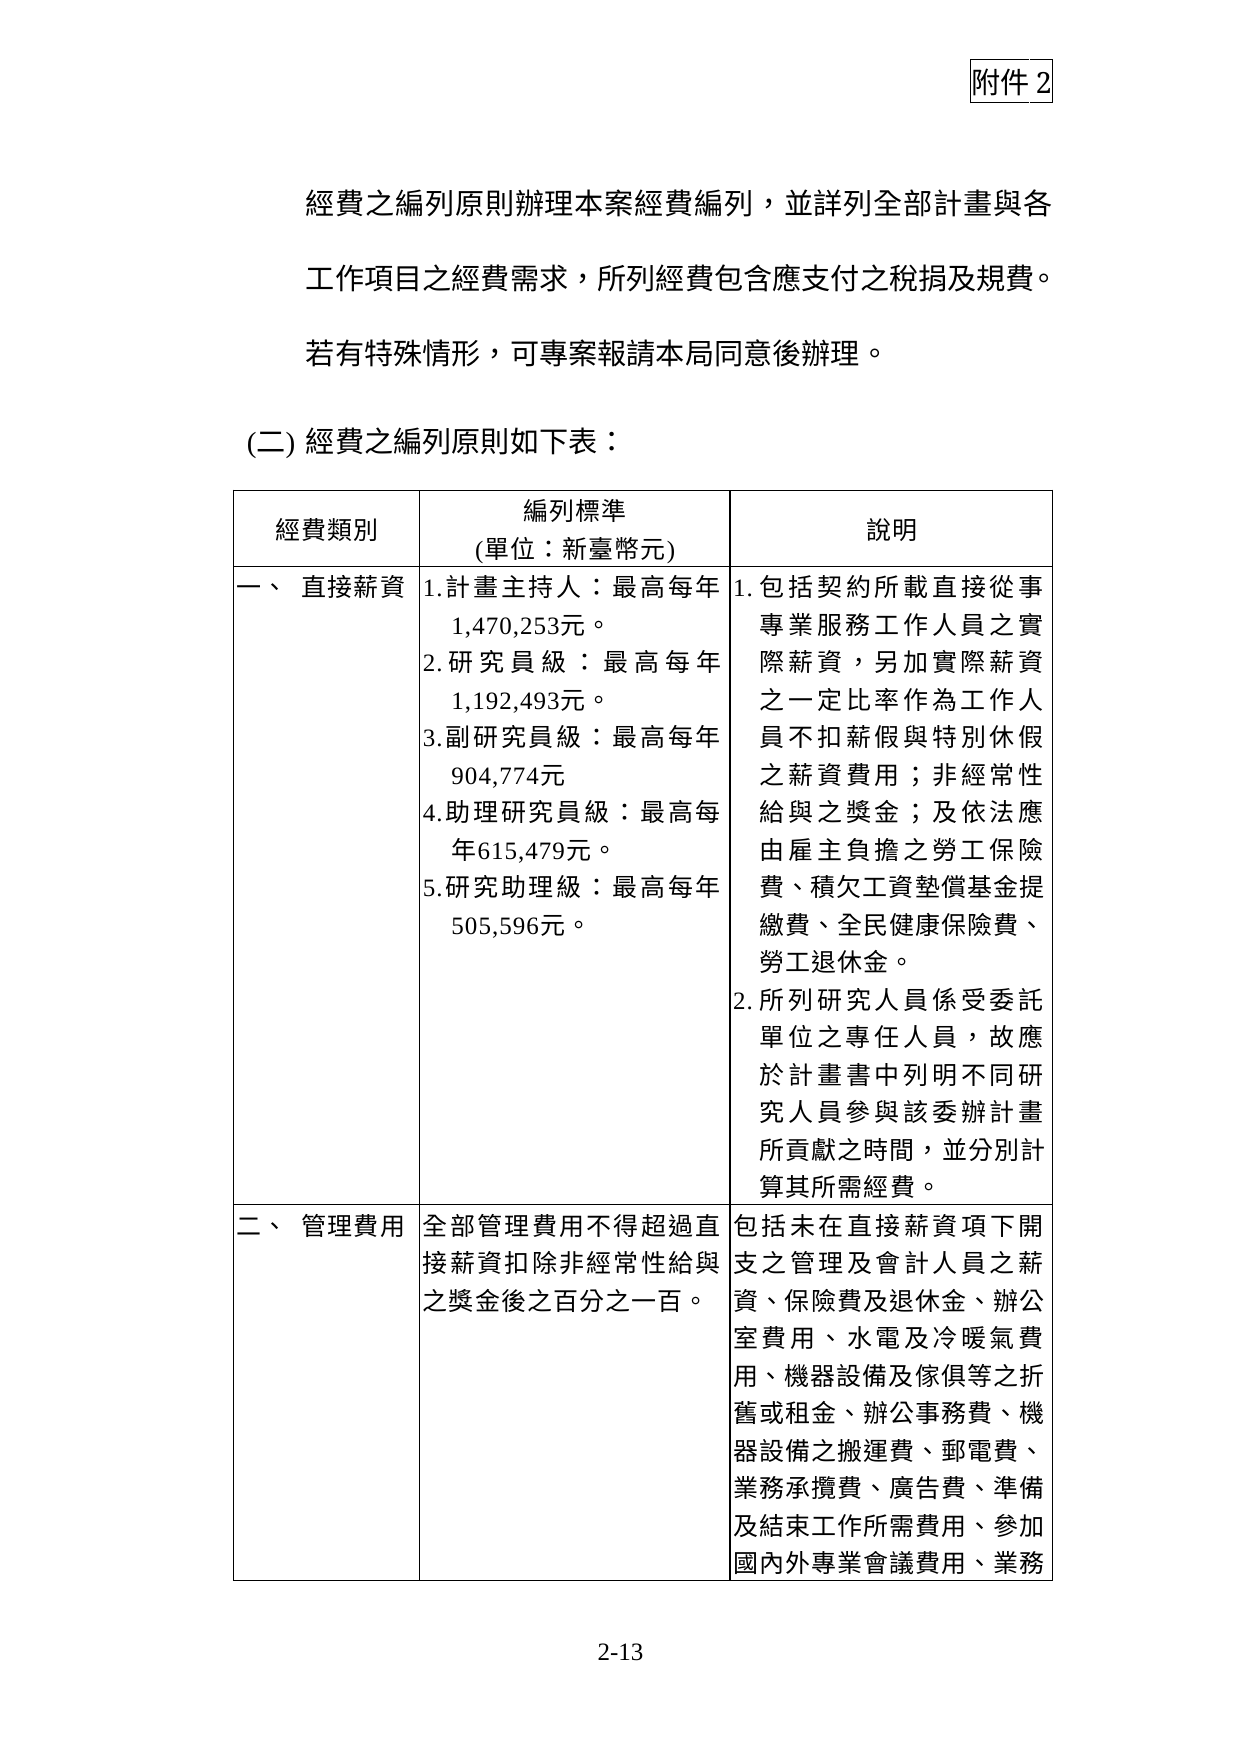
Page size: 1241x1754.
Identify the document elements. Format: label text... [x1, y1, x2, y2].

table_cell 包括未在直接薪資項下開支之管理及會計人員之薪資、保險費及退休金、辦公室費用、水電及冷暖氣費用、機器設備及傢俱等之折舊或租金、辦公事務費、機器設備之搬運費、郵電費、業務承攬費、廣告費、準備及結束工作所需費用、參加國內外專業會議費用、業務 [731, 1205, 1052, 1580]
list 本案採服務成本加公費法，各工作項目預算分析及經費概算表請依「機關委託專業服務廠商評選及計費辦法」及下列經費之編列原則辦理本案經費編列，並詳列全部計畫與各工作項目之經費需求，所列經費包含應支付之稅捐及規費。若有特殊情形，可專案報請本局同意後辦理。 [247, 164, 1053, 389]
table_header 經費類別 [234, 491, 419, 566]
table_cell 直接薪資 [234, 567, 419, 1204]
table_cell 全部管理費用不得超過直接薪資扣除非經常性給與之獎金後之百分之一百。 [420, 1205, 729, 1580]
table_cell 包括契約所載直接從事專業服務工作人員之實際薪資，另加實際薪資之一定比率作為工作人員不扣薪假與特別休假之薪資費用；非經常性給與之獎金；及依法應由雇主負擔之勞工保險費、積欠工資墊償基金提繳費、全民健康保險費、勞工退休金。 所列研究人員係受委託單位之專任人員，故應於計畫書中列明不同研究人員參與該委辦計畫所貢獻之時間，並分別計算其所需經費。 [731, 567, 1052, 1204]
table_cell 管理費用 [234, 1205, 419, 1580]
table_cell 1.計畫主持人：最高每年1,470,253元。 2.研究員級：最高每年1,192,493元。 3.副研究員級：最高每年904,774元 4.助理研究員級：最高每年615,479元。 5.研究助理級：最高每年505,596元。 [420, 567, 729, 1204]
table_header 編列標準 (單位：新臺幣元) [420, 491, 729, 566]
table_header 說明 [731, 491, 1052, 566]
list 經費之編列原則如下表： [247, 402, 1053, 477]
